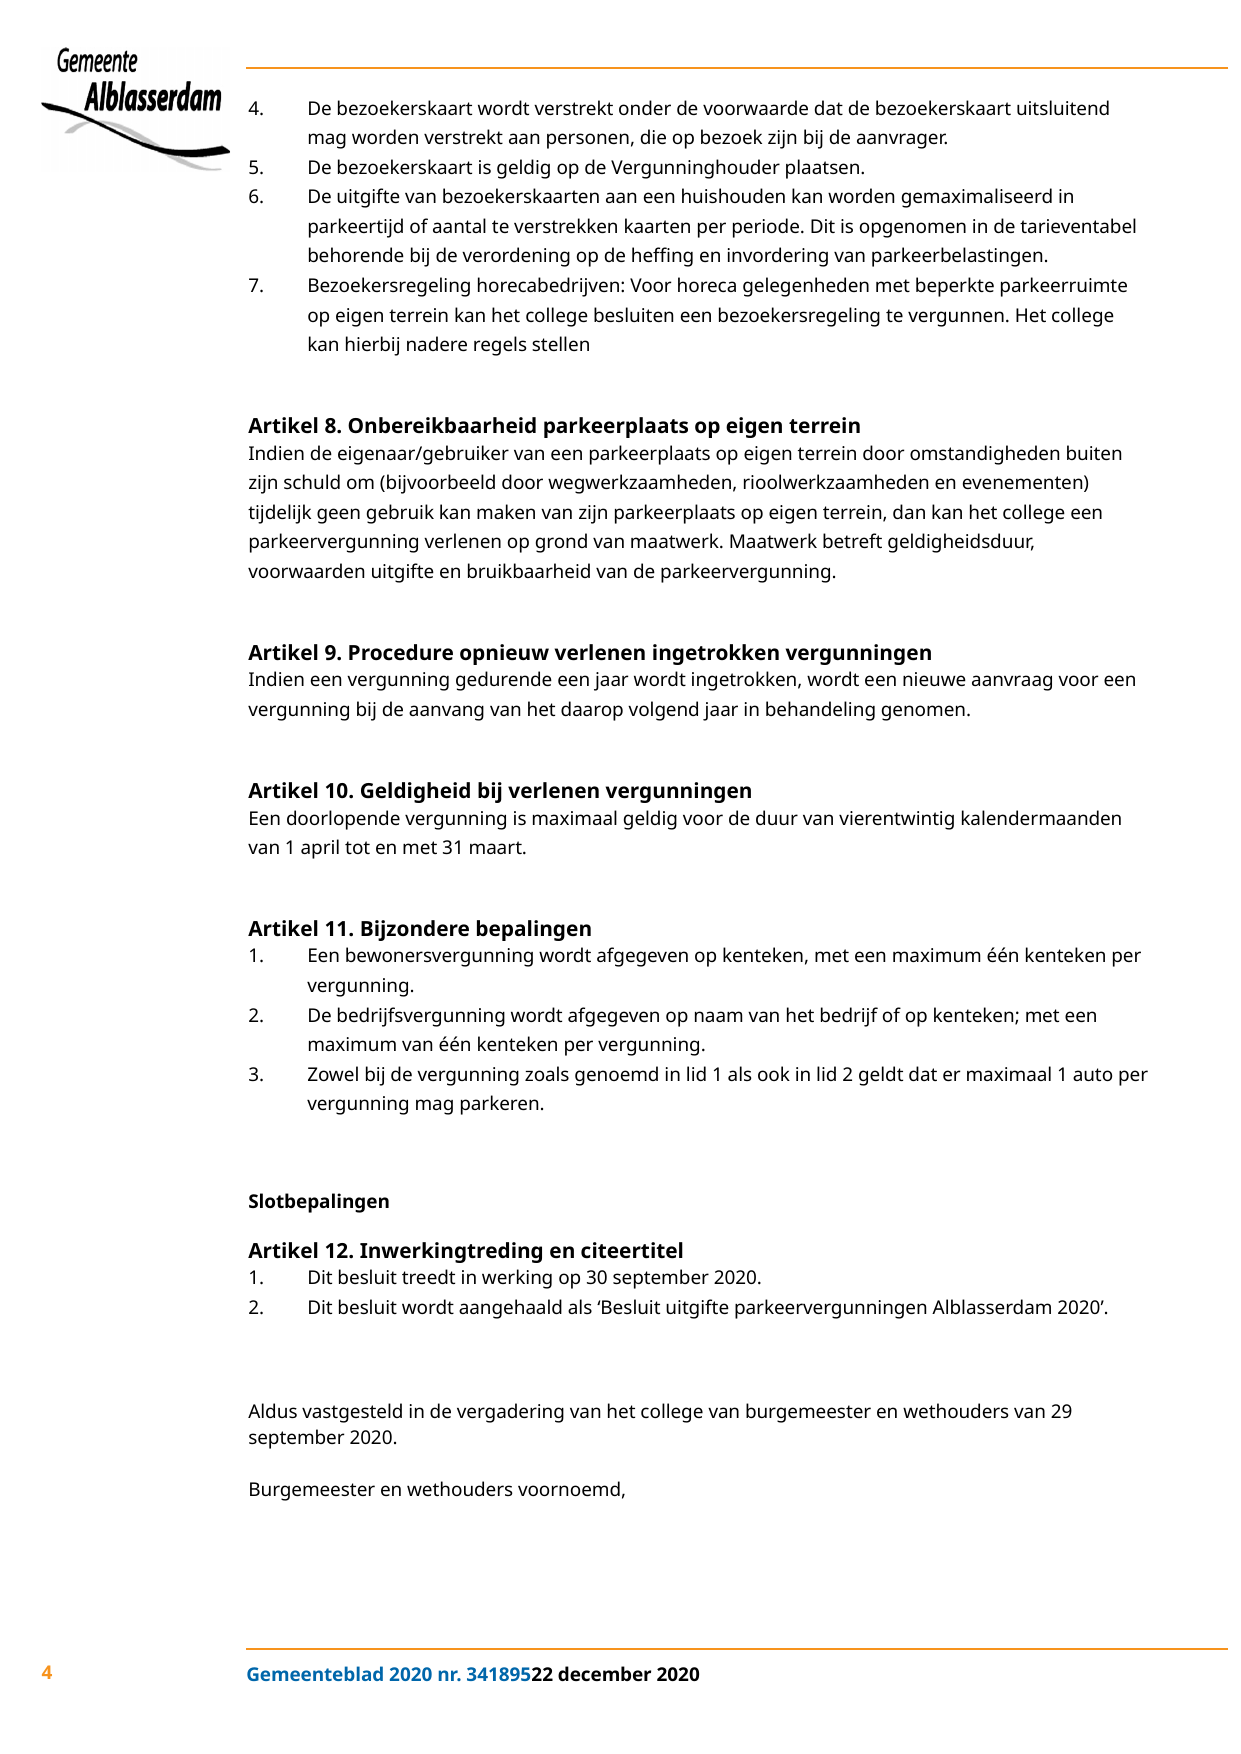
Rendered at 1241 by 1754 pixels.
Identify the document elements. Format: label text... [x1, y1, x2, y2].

list De bezoekerskaart wordt verstrekt onder de voorwaarde dat de bezoekerskaart uitsluitend mag worden verstrekt aan personen, die op bezoek zijn bij de aanvrager. [248, 95, 1152, 150]
text Een doorlopende vergunning is maximaal geldig voor de duur van vierentwintig kalendermaanden van 1 april tot en met 31 maart. [248, 805, 1152, 860]
text Artikel 12. Inwerkingtreding en citeertitel [248, 1236, 1152, 1264]
list De bezoekerskaart is geldig op de Vergunninghouder plaatsen. [248, 154, 1152, 180]
text Artikel 10. Geldigheid bij verlenen vergunningen [248, 776, 1152, 805]
text Artikel 9. Procedure opnieuw verlenen ingetrokken vergunningen [248, 638, 1152, 667]
text Burgemeester en wethouders voornoemd, [248, 1476, 1152, 1502]
text Indien de eigenaar/gebruiker van een parkeerplaats op eigen terrein door omstandigheden buiten zijn schuld om (bijvoorbeeld door wegwerkzaamheden, rioolwerkzaamheden en evenementen) tijdelijk geen gebruik kan maken van zijn parkeerplaats op eigen terrein, dan kan het college een parkeervergunning verlenen op grond van maatwerk. Maatwerk betreft geldigheidsduur, voorwaarden uitgifte en bruikbaarheid van de parkeervergunning. [248, 440, 1152, 584]
list Bezoekersregeling horecabedrijven: Voor horeca gelegenheden met beperkte parkeerruimte op eigen terrein kan het college besluiten een bezoekersregeling te vergunnen. Het college kan hierbij nadere regels stellen [248, 272, 1152, 357]
list Dit besluit treedt in werking op 30 september 2020. [248, 1264, 1152, 1290]
text Artikel 11. Bijzondere bepalingen [248, 914, 1152, 943]
list De uitgifte van bezoekerskaarten aan een huishouden kan worden gemaximaliseerd in parkeertijd of aantal te verstrekken kaarten per periode. Dit is opgenomen in de tarieventabel behorende bij de verordening op de heffing en invordering van parkeerbelastingen. [248, 183, 1152, 268]
text Artikel 8. Onbereikbaarheid parkeerplaats op eigen terrein [248, 411, 1152, 440]
list Zowel bij de vergunning zoals genoemd in lid 1 als ook in lid 2 geldt dat er maximaal 1 auto per vergunning mag parkeren. [248, 1061, 1152, 1116]
picture [41, 47, 231, 172]
list De bedrijfsvergunning wordt afgegeven op naam van het bedrijf of op kenteken; met een maximum van één kenteken per vergunning. [248, 1002, 1152, 1057]
list Een bewonersvergunning wordt afgegeven op kenteken, met een maximum één kenteken per vergunning. [248, 943, 1152, 998]
text Aldus vastgesteld in de vergadering van het college van burgemeester en wethouders van 29 september 2020. [248, 1399, 1152, 1450]
list Dit besluit wordt aangehaald als ‘Besluit uitgifte parkeervergunningen Alblasserdam 2020’. [248, 1294, 1152, 1320]
text Indien een vergunning gedurende een jaar wordt ingetrokken, wordt een nieuwe aanvraag voor een vergunning bij de aanvang van het daarop volgend jaar in behandeling genomen. [248, 667, 1152, 722]
text Slotbepalingen [248, 1187, 1152, 1215]
